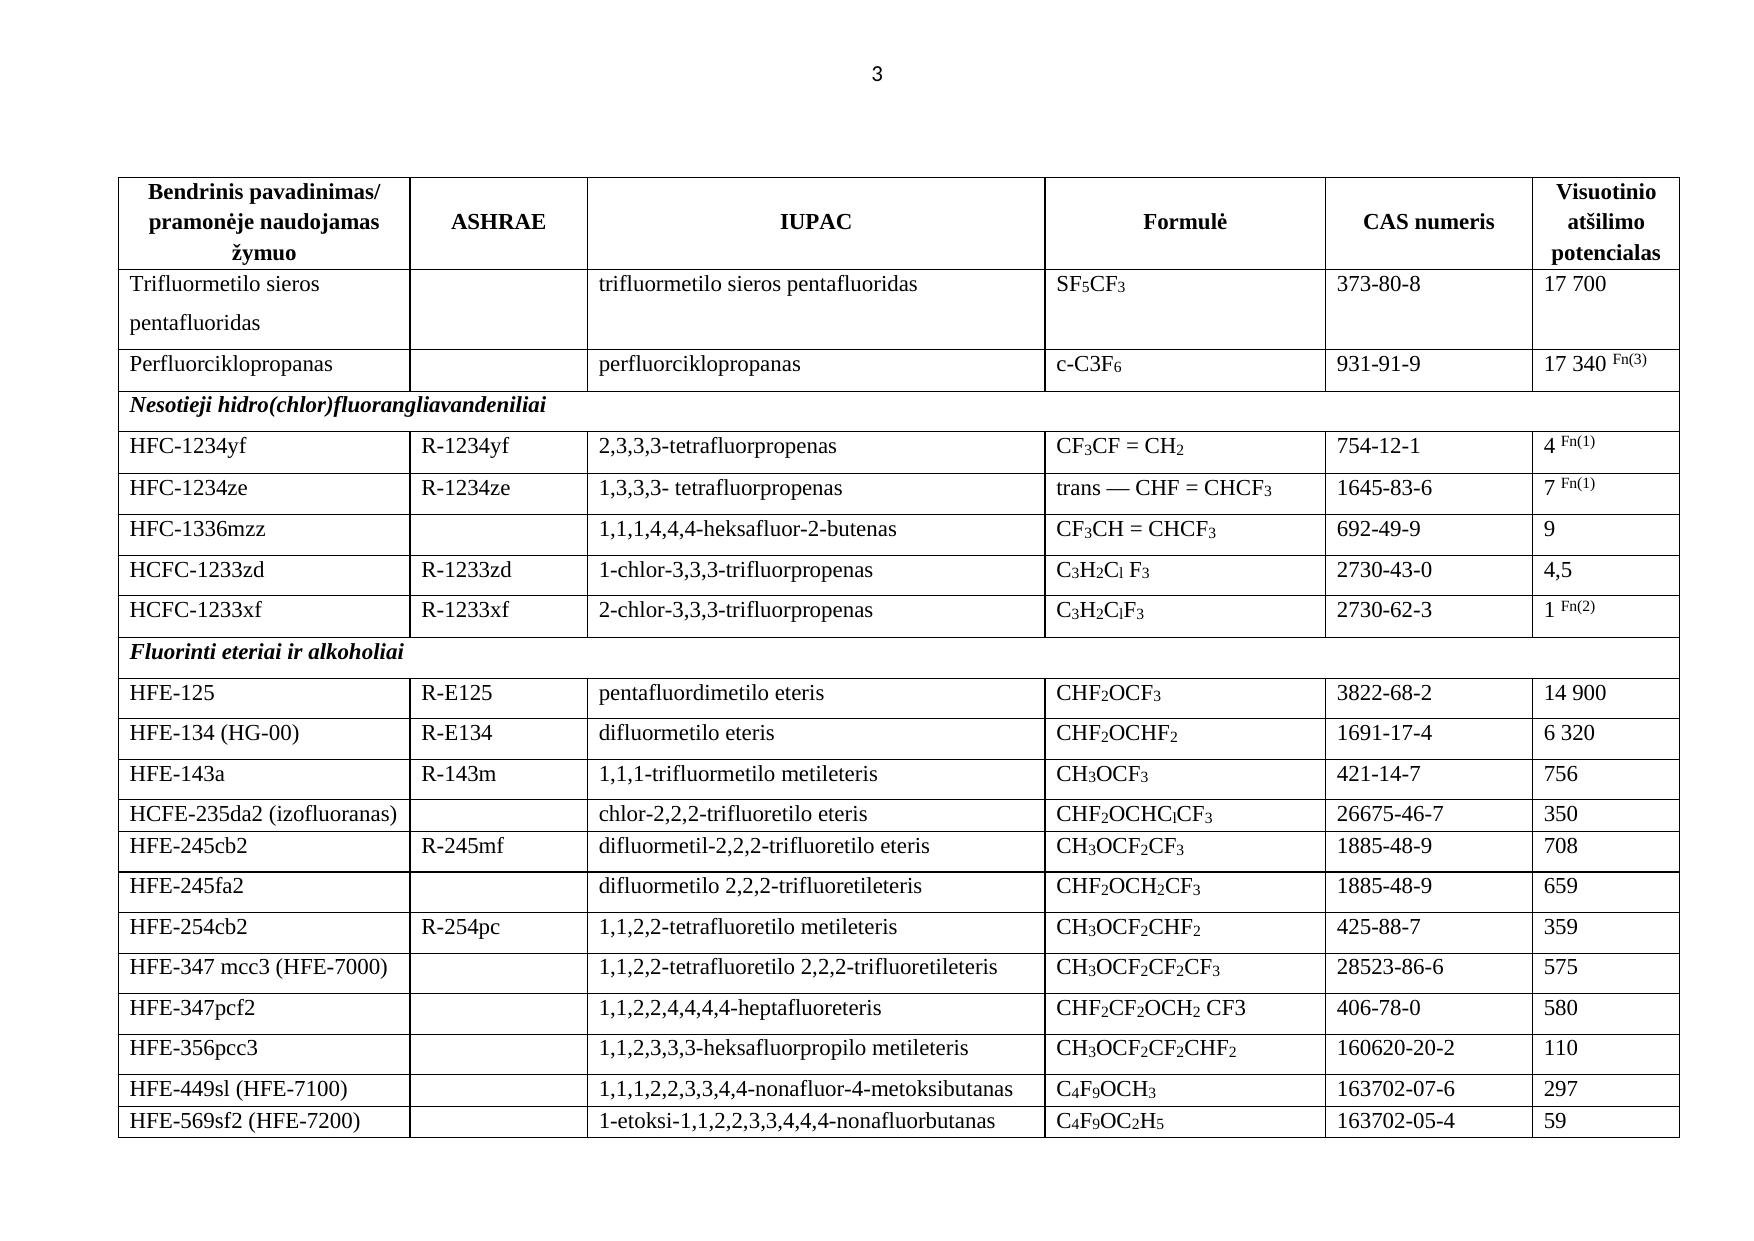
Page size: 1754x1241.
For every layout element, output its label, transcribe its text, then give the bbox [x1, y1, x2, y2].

table_cell 163702-05-4 [1326, 1107, 1532, 1137]
table_cell HFE-569sf2 (HFE-7200) [119, 1107, 409, 1137]
table_cell C3H2Cl F3 [1046, 556, 1325, 595]
table_cell C4F9OC2H5 [1046, 1107, 1325, 1137]
table_cell 9 [1533, 515, 1679, 555]
table_cell HFE-254cb2 [119, 913, 409, 952]
table_cell 1,1,1,2,2,3,3,4,4-nonafluor-4-metoksibutanas [588, 1075, 1044, 1106]
table_cell 7 Fn(1) [1533, 474, 1679, 514]
table_cell 28523-86-6 [1326, 954, 1532, 993]
table_cell 1885-48-9 [1326, 873, 1532, 912]
table_cell 421-14-7 [1326, 760, 1532, 799]
table_cell 2730-43-0 [1326, 556, 1532, 595]
table_cell HFE-245cb2 [119, 832, 409, 871]
table_cell CHF2OCH2CF3 [1046, 873, 1325, 912]
table_cell HFE-356pcc3 [119, 1035, 409, 1074]
table_cell CH3OCF2CHF2 [1046, 913, 1325, 952]
table_cell 754-12-1 [1326, 432, 1532, 473]
table_cell 17 340 Fn(3) [1533, 350, 1679, 391]
table_cell 6 320 [1533, 719, 1679, 759]
table_cell HFC-1336mzz [119, 515, 409, 555]
table_cell CHF2OCHF2 [1046, 719, 1325, 759]
table_cell difluormetilo eteris [588, 719, 1044, 759]
table_cell R-E125 [411, 679, 587, 718]
table_cell Fluorinti eteriai ir alkoholiai [119, 638, 1679, 678]
table_cell Nesotieji hidro(chlor)fluorangliavandeniliai [119, 392, 1679, 431]
table_cell 756 [1533, 760, 1679, 799]
table_cell 1,1,2,3,3,3-heksafluorpropilo metileteris [588, 1035, 1044, 1074]
table_cell HFE-449sl (HFE-7100) [119, 1075, 409, 1106]
table_cell 1,1,1,4,4,4-heksafluor-2-butenas [588, 515, 1044, 555]
table_cell R-1233xf [411, 596, 587, 637]
table_cell [411, 994, 587, 1033]
table_cell [411, 954, 587, 993]
table_cell 14 900 [1533, 679, 1679, 718]
table_cell 2-chlor-3,3,3-trifluorpropenas [588, 596, 1044, 637]
table_cell CH3OCF2CF2CF3 [1046, 954, 1325, 993]
table_cell 2730-62-3 [1326, 596, 1532, 637]
table_cell 373-80-8 [1326, 270, 1532, 349]
table_cell [411, 270, 587, 349]
table_cell 26675-46-7 [1326, 800, 1532, 831]
table_cell HFC-1234yf [119, 432, 409, 473]
table_cell HFE-245fa2 [119, 873, 409, 912]
table_cell R-E134 [411, 719, 587, 759]
table_cell 110 [1533, 1035, 1679, 1074]
table_cell CHF2CF2OCH2 CF3 [1046, 994, 1325, 1033]
table_cell 575 [1533, 954, 1679, 993]
table_cell perfluorciklopropanas [588, 350, 1044, 391]
table_cell R-254pc [411, 913, 587, 952]
table_cell R-245mf [411, 832, 587, 871]
table_cell HCFC-1233zd [119, 556, 409, 595]
table_cell HFE-125 [119, 679, 409, 718]
table_cell 2,3,3,3-tetrafluorpropenas [588, 432, 1044, 473]
table_cell HCFC-1233xf [119, 596, 409, 637]
table_cell 406-78-0 [1326, 994, 1532, 1033]
table_cell HCFE-235da2 (izofluoranas) [119, 800, 409, 831]
table_cell [411, 800, 587, 831]
table_cell HFE-347 mcc3 (HFE-7000) [119, 954, 409, 993]
table_cell 59 [1533, 1107, 1679, 1137]
table_cell R-1234yf [411, 432, 587, 473]
table_cell [411, 1075, 587, 1106]
table_cell HFE-143a [119, 760, 409, 799]
table_cell CH3OCF2CF3 [1046, 832, 1325, 871]
table_cell 1,1,2,2-tetrafluoretilo metileteris [588, 913, 1044, 952]
table_cell chlor-2,2,2-trifluoretilo eteris [588, 800, 1044, 831]
table_cell 160620-20-2 [1326, 1035, 1532, 1074]
table_cell 1-chlor-3,3,3-trifluorpropenas [588, 556, 1044, 595]
table_cell [411, 1035, 587, 1074]
table_header Visuotinio atšilimo potencialas [1533, 178, 1679, 269]
table_cell C4F9OCH3 [1046, 1075, 1325, 1106]
table_cell 425-88-7 [1326, 913, 1532, 952]
table_cell SF5CF3 [1046, 270, 1325, 349]
table_cell 708 [1533, 832, 1679, 871]
table_cell [411, 1107, 587, 1137]
table_cell 659 [1533, 873, 1679, 912]
table_cell difluormetil-2,2,2-trifluoretilo eteris [588, 832, 1044, 871]
table_cell pentafluordimetilo eteris [588, 679, 1044, 718]
table_cell R-1234ze [411, 474, 587, 514]
table_cell R-143m [411, 760, 587, 799]
table_cell HFE-347pcf2 [119, 994, 409, 1033]
table_cell 163702-07-6 [1326, 1075, 1532, 1106]
table_cell CF3CH = CHCF3 [1046, 515, 1325, 555]
table_cell CF3CF = CH2 [1046, 432, 1325, 473]
table_cell 1,1,2,2,4,4,4,4-heptafluoreteris [588, 994, 1044, 1033]
table_cell CH3OCF2CF2CHF2 [1046, 1035, 1325, 1074]
table_header ASHRAE [411, 178, 587, 269]
table_header CAS numeris [1326, 178, 1532, 269]
table_cell CHF2OCHClCF3 [1046, 800, 1325, 831]
table_cell 4 Fn(1) [1533, 432, 1679, 473]
table_header Bendrinis pavadinimas/ pramonėje naudojamas žymuo [119, 178, 409, 269]
table_cell 1,1,2,2-tetrafluoretilo 2,2,2-trifluoretileteris [588, 954, 1044, 993]
table_cell CH3OCF3 [1046, 760, 1325, 799]
table_cell [411, 515, 587, 555]
table_cell CHF2OCF3 [1046, 679, 1325, 718]
table_cell 1691-17-4 [1326, 719, 1532, 759]
table_cell 692-49-9 [1326, 515, 1532, 555]
table_cell 359 [1533, 913, 1679, 952]
table_cell 580 [1533, 994, 1679, 1033]
table_cell 1885-48-9 [1326, 832, 1532, 871]
table_cell 1,1,1-trifluormetilo metileteris [588, 760, 1044, 799]
table_cell 17 700 [1533, 270, 1679, 349]
table_cell 297 [1533, 1075, 1679, 1106]
table_cell HFC-1234ze [119, 474, 409, 514]
table_header IUPAC [588, 178, 1044, 269]
table_cell [411, 350, 587, 391]
table_cell [411, 873, 587, 912]
table_cell 1 Fn(2) [1533, 596, 1679, 637]
table_cell 931-91-9 [1326, 350, 1532, 391]
table_cell R-1233zd [411, 556, 587, 595]
table_header Formulė [1046, 178, 1325, 269]
table_cell HFE-134 (HG-00) [119, 719, 409, 759]
table_cell Trifluormetilo sieros pentafluoridas [119, 270, 409, 349]
table_cell trifluormetilo sieros pentafluoridas [588, 270, 1044, 349]
table_cell difluormetilo 2,2,2-trifluoretileteris [588, 873, 1044, 912]
table_cell c-C3F6 [1046, 350, 1325, 391]
table_cell 1645-83-6 [1326, 474, 1532, 514]
table_cell 3822-68-2 [1326, 679, 1532, 718]
table_cell C3H2ClF3 [1046, 596, 1325, 637]
table_cell 4,5 [1533, 556, 1679, 595]
table_cell Perfluorciklopropanas [119, 350, 409, 391]
table_cell 350 [1533, 800, 1679, 831]
table_cell 1-etoksi-1,1,2,2,3,3,4,4,4-nonafluorbutanas [588, 1107, 1044, 1137]
table_cell 1,3,3,3- tetrafluorpropenas [588, 474, 1044, 514]
table_cell trans — CHF = CHCF3 [1046, 474, 1325, 514]
